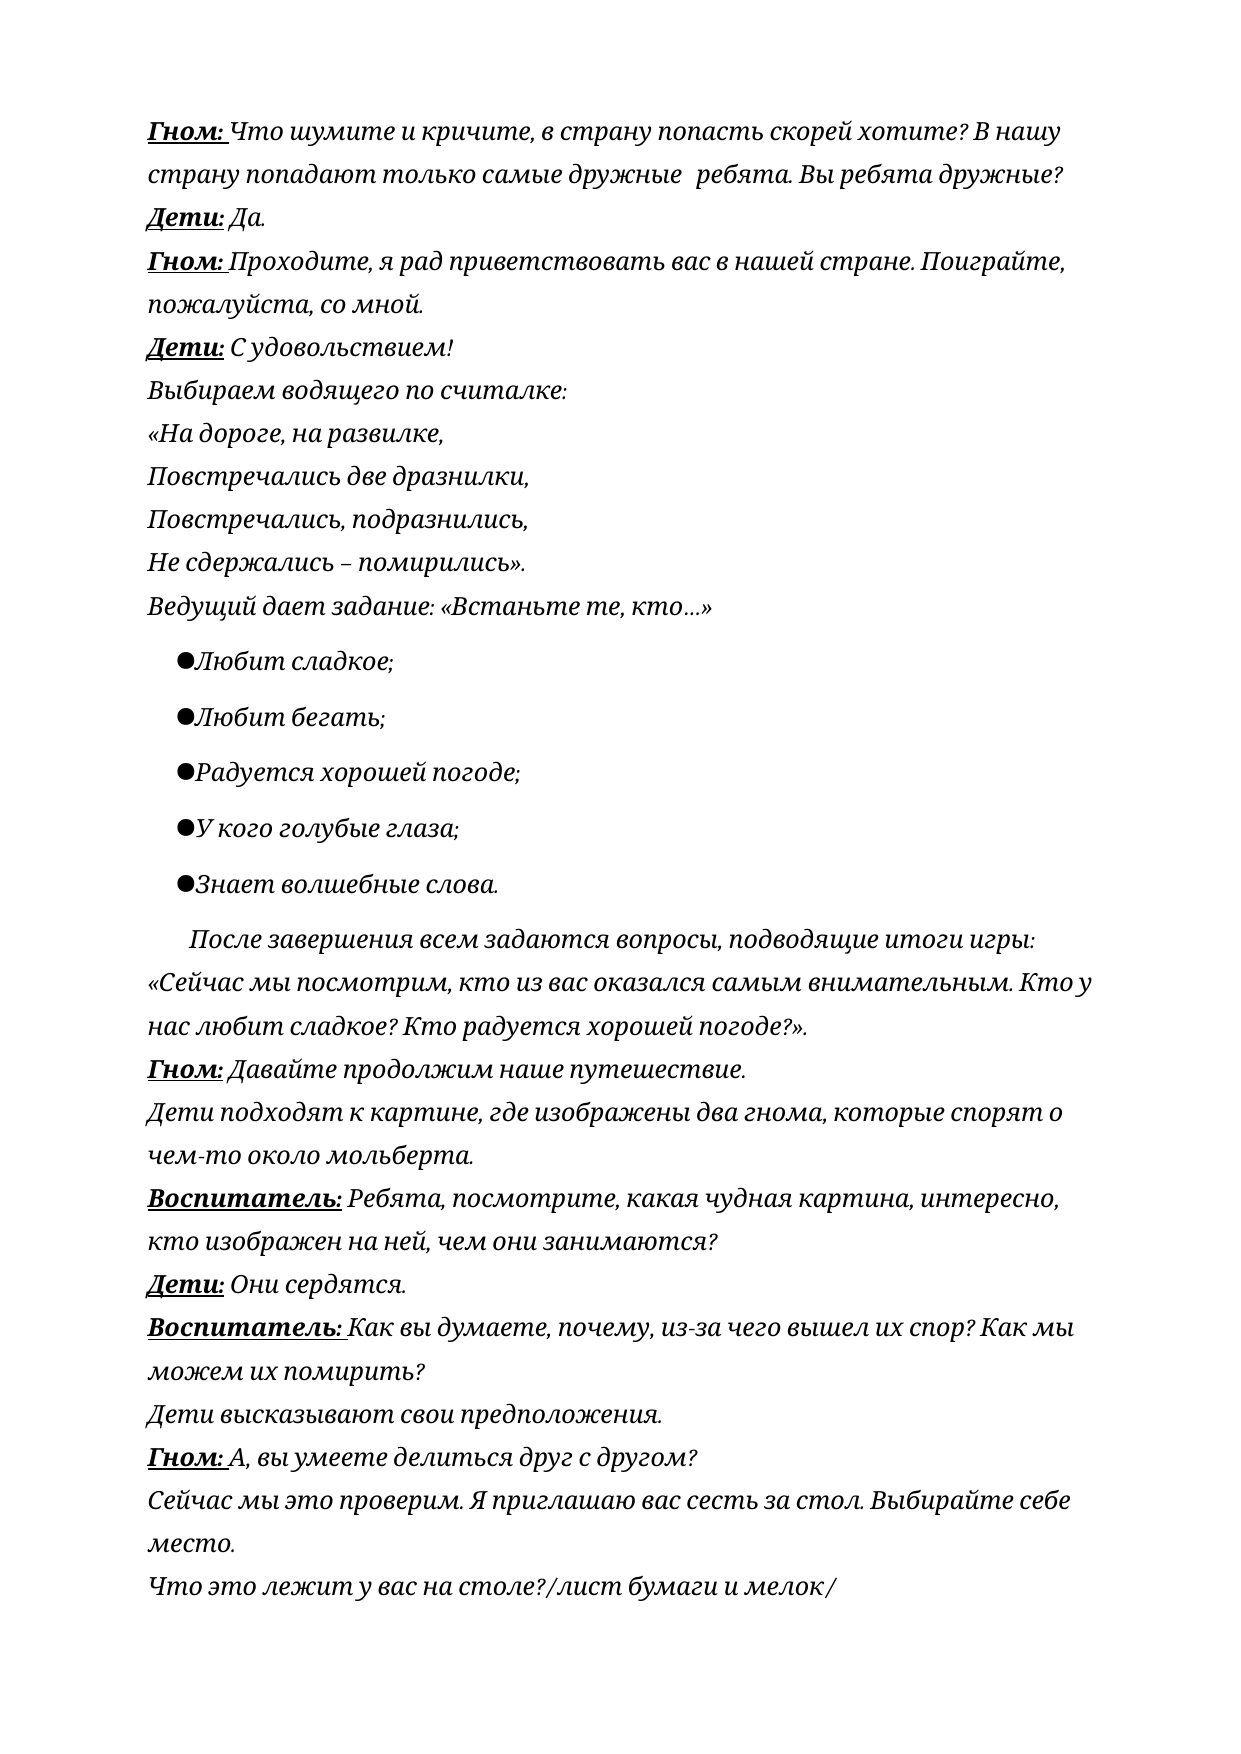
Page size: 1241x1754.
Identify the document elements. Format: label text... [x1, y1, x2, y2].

list Радуется хорошей погоде; [139, 759, 1114, 788]
list Любит сладкое; [139, 648, 1114, 677]
text После завершения всем задаются вопросы, подводящие итоги игры: «Сейчас мы посмотрим, кто из вас оказался самым внимательным. Кто у нас любит сладкое? Кто радуется хорошей погоде?». Гном: Давайте продолжим наше путешествие. Дети подходят к картине, где изображены два гнома, которые спорят о чем-то около мольберта. Воспитатель: Ребята, посмотрите, какая чудная картина, интересно, кто изображен на ней, чем они занимаются? Дети: Они сердятся. Воспитатель: Как вы думаете, почему, из-за чего вышел их спор? Как мы можем их помирить? Дети высказывают свои предположения. Гном: А, вы умеете делиться друг с другом? Сейчас мы это проверим. Я приглашаю вас сесть за стол. Выбирайте себе место. Что это лежит у вас на столе?/лист бумаги и мелок/ [147, 926, 1114, 1602]
list Знает волшебные слова. [139, 871, 1114, 899]
list Любит бегать; [139, 704, 1114, 732]
list У кого голубые глаза; [139, 815, 1114, 844]
text Гном: Что шумите и кричите, в страну попасть скорей хотите? В нашу страну попадают только самые дружные ребята. Вы ребята дружные? Дети: Да. Гном: Проходите, я рад приветствовать вас в нашей стране. Поиграйте, пожалуйста, со мной. Дети: С удовольствием! Выбираем водящего по считалке: «На дороге, на развилке, Повстречались две дразнилки, Повстречались, подразнились, Не сдержались – помирились». Ведущий дает задание: «Встаньте те, кто…» [147, 118, 1114, 621]
